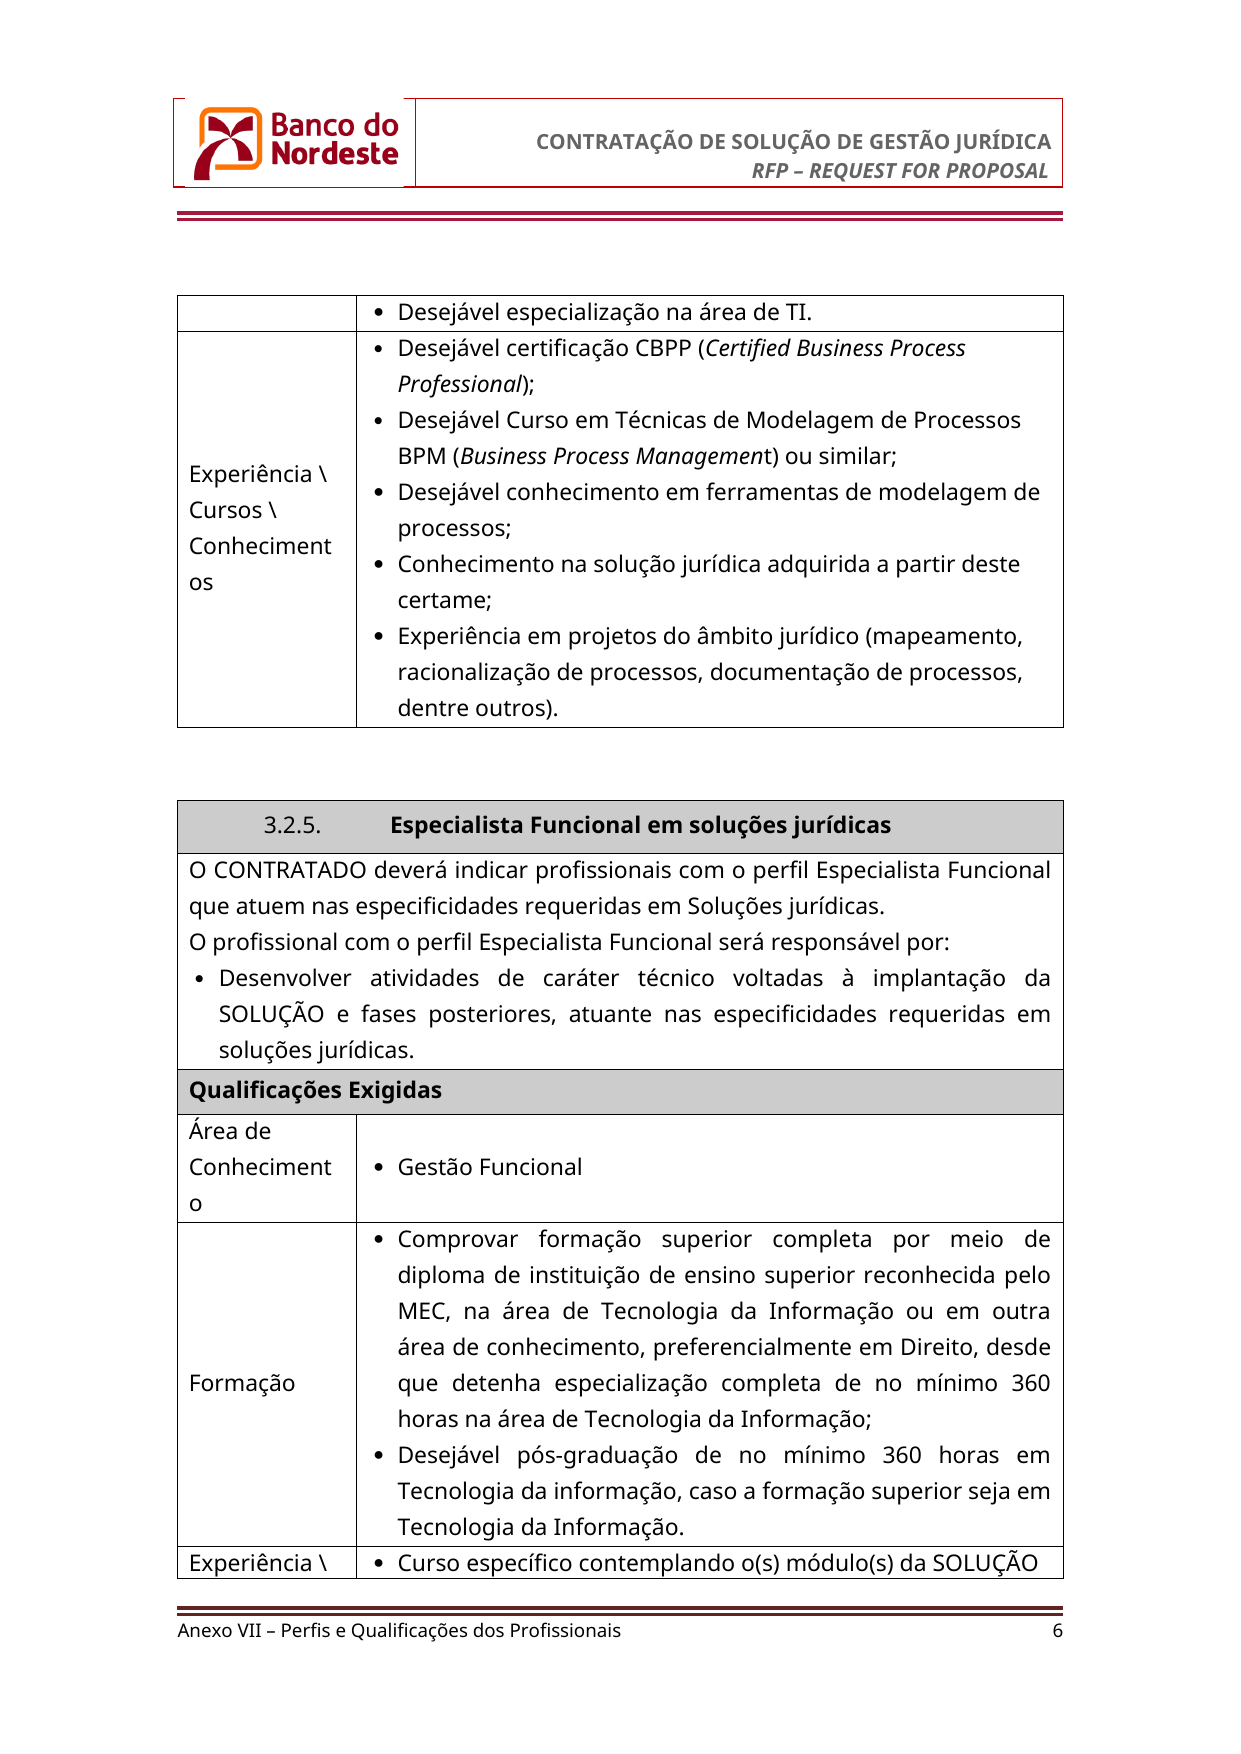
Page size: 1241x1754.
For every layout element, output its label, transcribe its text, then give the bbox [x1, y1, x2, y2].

table_cell Comprovar formação superior completa por meio de diploma de instituição de ensino superior reconhecida pelo MEC; Desejável especialização na área de TI. [357, 296, 1063, 331]
table_cell Formação [178, 1223, 356, 1546]
table_cell Curso específico contemplando o(s) módulo(s) da SOLUÇÃO [357, 1547, 1063, 1578]
table_cell Qualificações Exigidas [178, 1070, 1063, 1114]
table_cell [178, 296, 356, 331]
table_cell O CONTRATADO deverá indicar profissionais com o perfil Especialista Funcional que atuem nas especificidades requeridas em Soluções jurídicas. O profissional com o perfil Especialista Funcional será responsável por: Desenvolver atividades de caráter técnico voltadas à implantação da SOLUÇÃO e fases posteriores, atuante nas especificidades requeridas em soluções jurídicas. [178, 854, 1063, 1068]
table_cell Experiência \ [178, 1547, 356, 1578]
table_cell Desejável certificação CBPP (Certified Business Process Professional); Desejável Curso em Técnicas de Modelagem de Processos BPM (Business Process Management) ou similar; Desejável conhecimento em ferramentas de modelagem de processos; Conhecimento na solução jurídica adquirida a partir deste certame; Experiência em projetos do âmbito jurídico (mapeamento, racionalização de processos, documentação de processos, dentre outros). [357, 332, 1063, 727]
table_cell Experiência \ Cursos \ Conhecimentos [178, 332, 356, 727]
table_cell Gestão Funcional [357, 1115, 1063, 1222]
table_cell Comprovar formação superior completa por meio de diploma de instituição de ensino superior reconhecida pelo MEC, na área de Tecnologia da Informação ou em outra área de conhecimento, preferencialmente em Direito, desde que detenha especialização completa de no mínimo 360 horas na área de Tecnologia da Informação; Desejável pós-graduação de no mínimo 360 horas em Tecnologia da informação, caso a formação superior seja em Tecnologia da Informação. [357, 1223, 1063, 1546]
table_cell Área de Conhecimento [178, 1115, 356, 1222]
table_header Especialista Funcional em soluções jurídicas [178, 801, 1063, 853]
